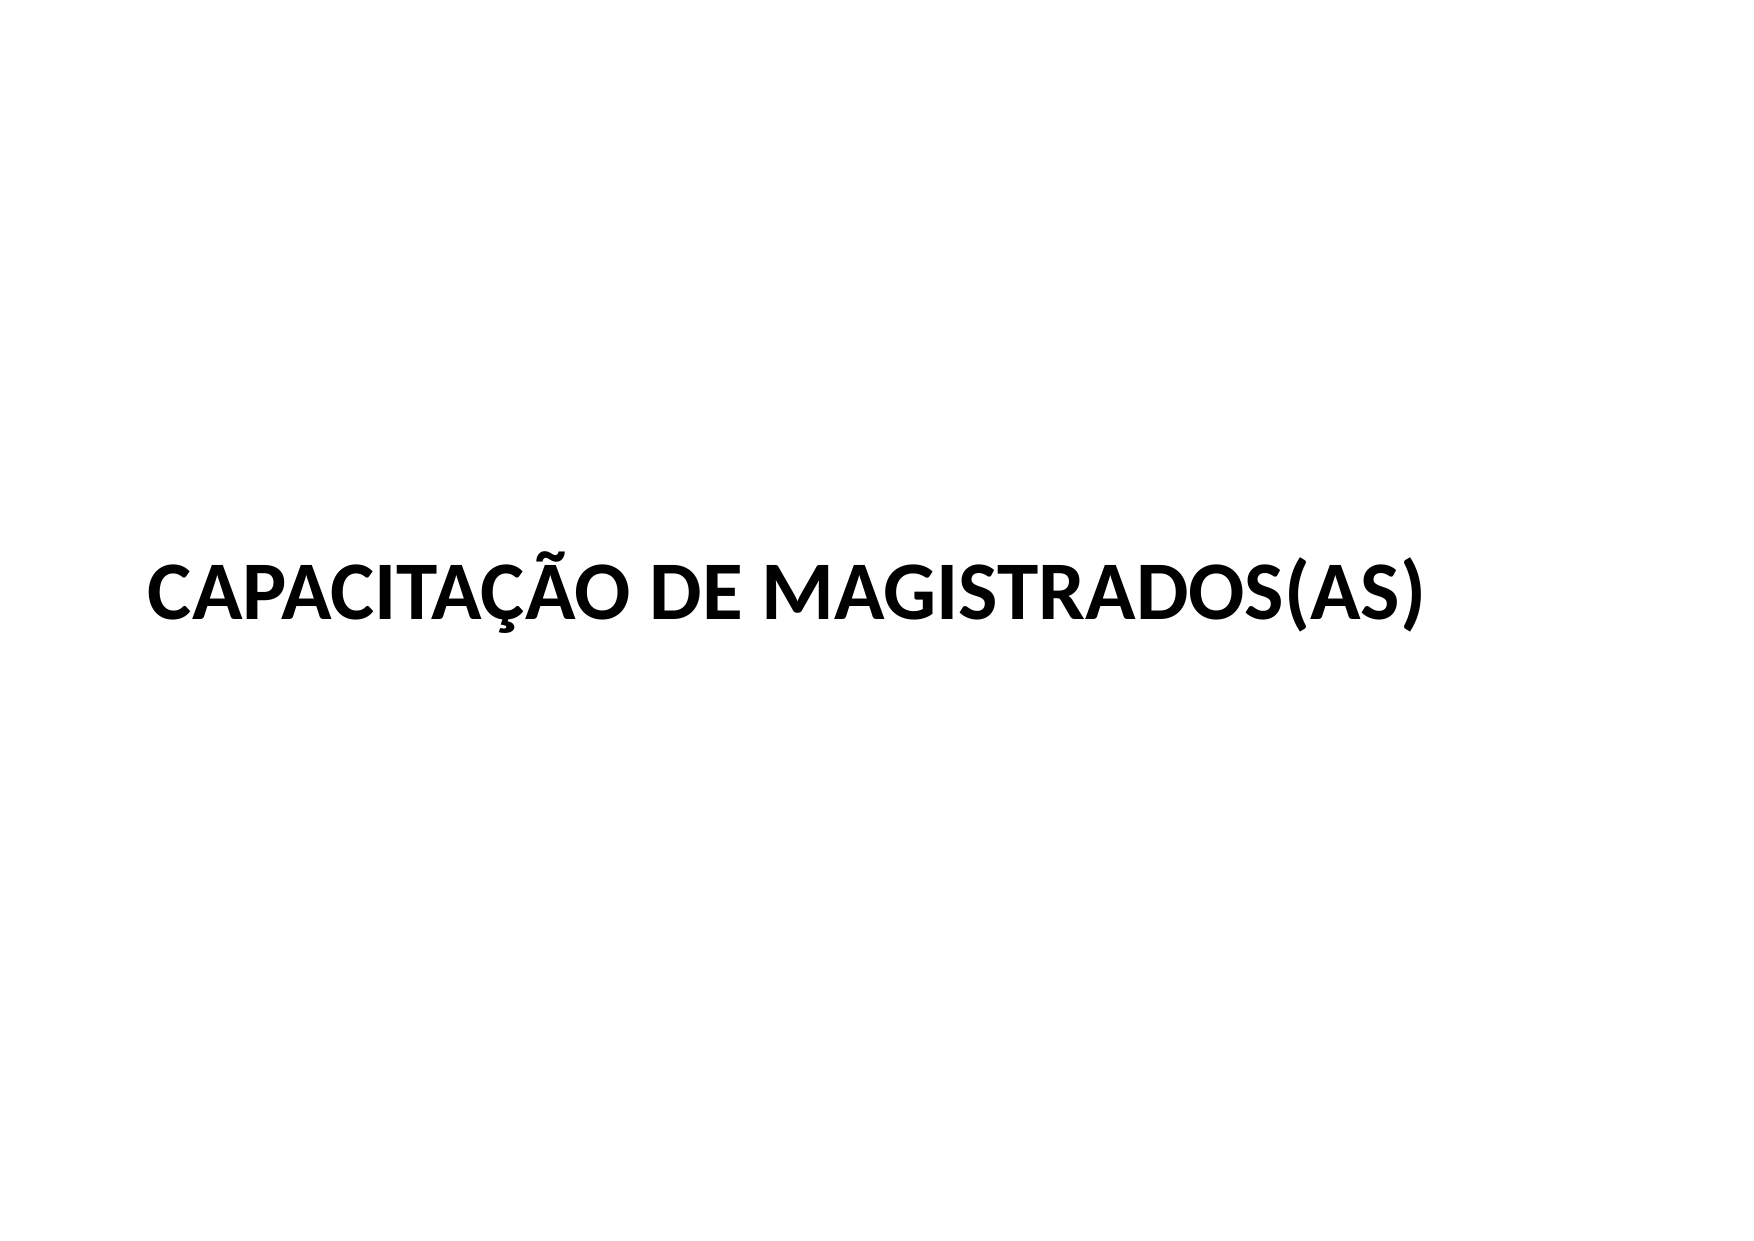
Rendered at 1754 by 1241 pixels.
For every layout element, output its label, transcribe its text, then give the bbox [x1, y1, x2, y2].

text CAPACITAÇÃO DE MAGISTRADOS(AS) [148, 538, 1606, 640]
